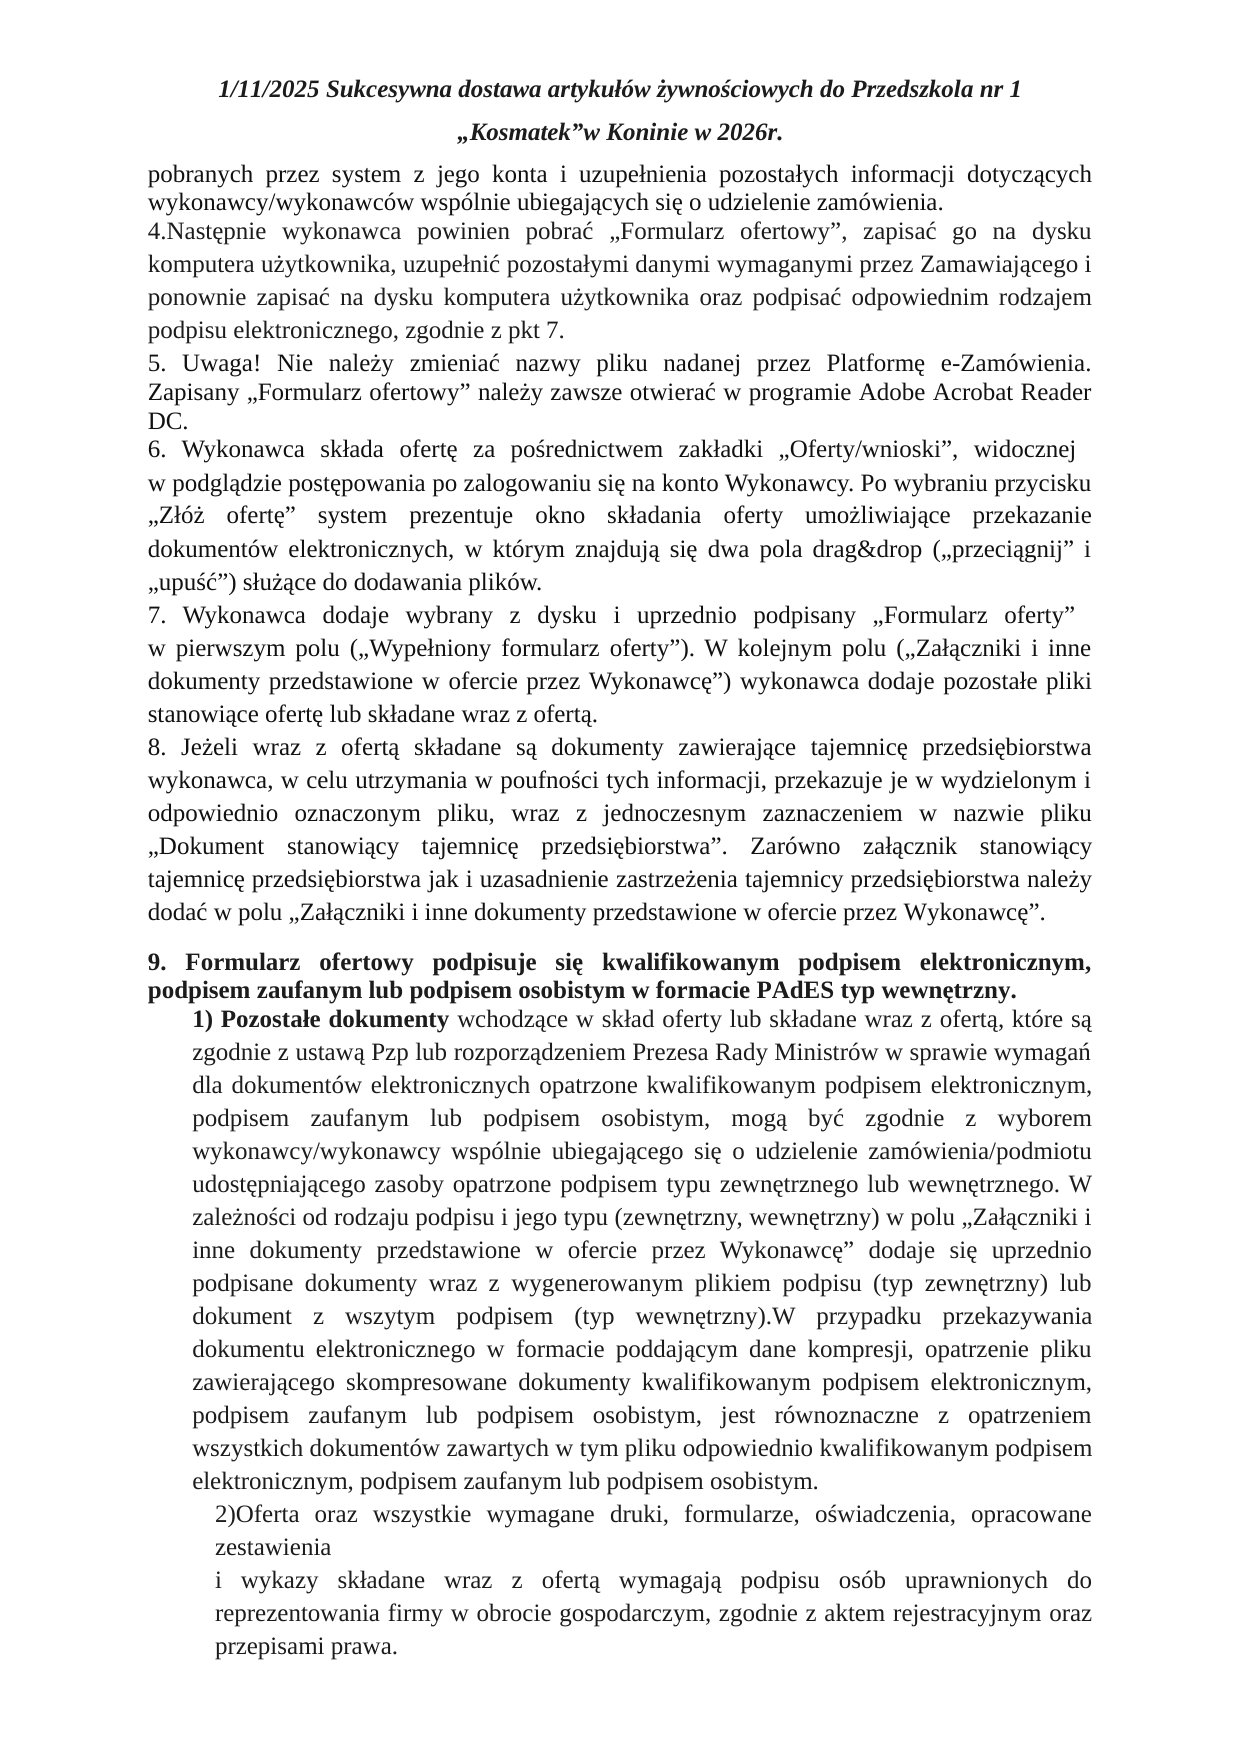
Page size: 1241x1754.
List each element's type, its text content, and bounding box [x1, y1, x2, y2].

text 7. Wykonawca dodaje wybrany z dysku i uprzednio podpisany „Formularz oferty” w pierwszym polu („Wypełniony formularz oferty”). W kolejnym polu („Załączniki i inne dokumenty przedstawione w ofercie przez Wykonawcę”) wykonawca dodaje pozostałe pliki stanowiące ofertę lub składane wraz z ofertą. [148, 600, 1093, 727]
text 9. Formularz ofertowy podpisuje się kwalifikowanym podpisem elektronicznym, podpisem zaufanym lub podpisem osobistym w formacie PAdES typ wewnętrzny. [148, 947, 1093, 1004]
text 8. Jeżeli wraz z ofertą składane są dokumenty zawierające tajemnicę przedsiębiorstwa wykonawca, w celu utrzymania w poufności tych informacji, przekazuje je w wydzielonym i odpowiednio oznaczonym pliku, wraz z jednoczesnym zaznaczeniem w nazwie pliku „Dokument stanowiący tajemnicę przedsiębiorstwa”. Zarówno załącznik stanowiący tajemnicę przedsiębiorstwa jak i uzasadnienie zastrzeżenia tajemnicy przedsiębiorstwa należy dodać w polu „Załączniki i inne dokumenty przedstawione w ofercie przez Wykonawcę”. [148, 732, 1093, 926]
text 5. Uwaga! Nie należy zmieniać nazwy pliku nadanej przez Platformę e-Zamówienia. Zapisany „Formularz ofertowy” należy zawsze otwierać w programie Adobe Acrobat Reader DC. [148, 348, 1093, 434]
text 1) Pozostałe dokumenty wchodzące w skład oferty lub składane wraz z ofertą, które są zgodnie z ustawą Pzp lub rozporządzeniem Prezesa Rady Ministrów w sprawie wymagań dla dokumentów elektronicznych opatrzone kwalifikowanym podpisem elektronicznym, podpisem zaufanym lub podpisem osobistym, mogą być zgodnie z wyborem wykonawcy/wykonawcy wspólnie ubiegającego się o udzielenie zamówienia/podmiotu udostępniającego zasoby opatrzone podpisem typu zewnętrznego lub wewnętrznego. W zależności od rodzaju podpisu i jego typu (zewnętrzny, wewnętrzny) w polu „Załączniki i inne dokumenty przedstawione w ofercie przez Wykonawcę” dodaje się uprzednio podpisane dokumenty wraz z wygenerowanym plikiem podpisu (typ zewnętrzny) lub dokument z wszytym podpisem (typ wewnętrzny).W przypadku przekazywania dokumentu elektronicznego w formacie poddającym dane kompresji, opatrzenie pliku zawierającego skompresowane dokumenty kwalifikowanym podpisem elektronicznym, podpisem zaufanym lub podpisem osobistym, jest równoznaczne z opatrzeniem wszystkich dokumentów zawartych w tym pliku odpowiednio kwalifikowanym podpisem elektronicznym, podpisem zaufanym lub podpisem osobistym. [192, 1004, 1093, 1495]
text 4.Następnie wykonawca powinien pobrać „Formularz ofertowy”, zapisać go na dysku komputera użytkownika, uzupełnić pozostałymi danymi wymaganymi przez Zamawiającego i ponownie zapisać na dysku komputera użytkownika oraz podpisać odpowiednim rodzajem podpisu elektronicznego, zgodnie z pkt 7. [148, 216, 1093, 344]
text pobranych przez system z jego konta i uzupełnienia pozostałych informacji dotyczących wykonawcy/wykonawców wspólnie ubiegających się o udzielenie zamówienia. [148, 159, 1093, 216]
list 2)Oferta oraz wszystkie wymagane druki, formularze, oświadczenia, opracowane zestawienia i wykazy składane wraz z ofertą wymagają podpisu osób uprawnionych do reprezentowania firmy w obrocie gospodarczym, zgodnie z aktem rejestracyjnym oraz przepisami prawa. [177, 1499, 1093, 1660]
text 6. Wykonawca składa ofertę za pośrednictwem zakładki „Oferty/wnioski”, widocznej w podglądzie postępowania po zalogowaniu się na konto Wykonawcy. Po wybraniu przycisku „Złóż ofertę” system prezentuje okno składania oferty umożliwiające przekazanie dokumentów elektronicznych, w którym znajdują się dwa pola drag&drop („przeciągnij” i „upuść”) służące do dodawania plików. [148, 434, 1093, 595]
